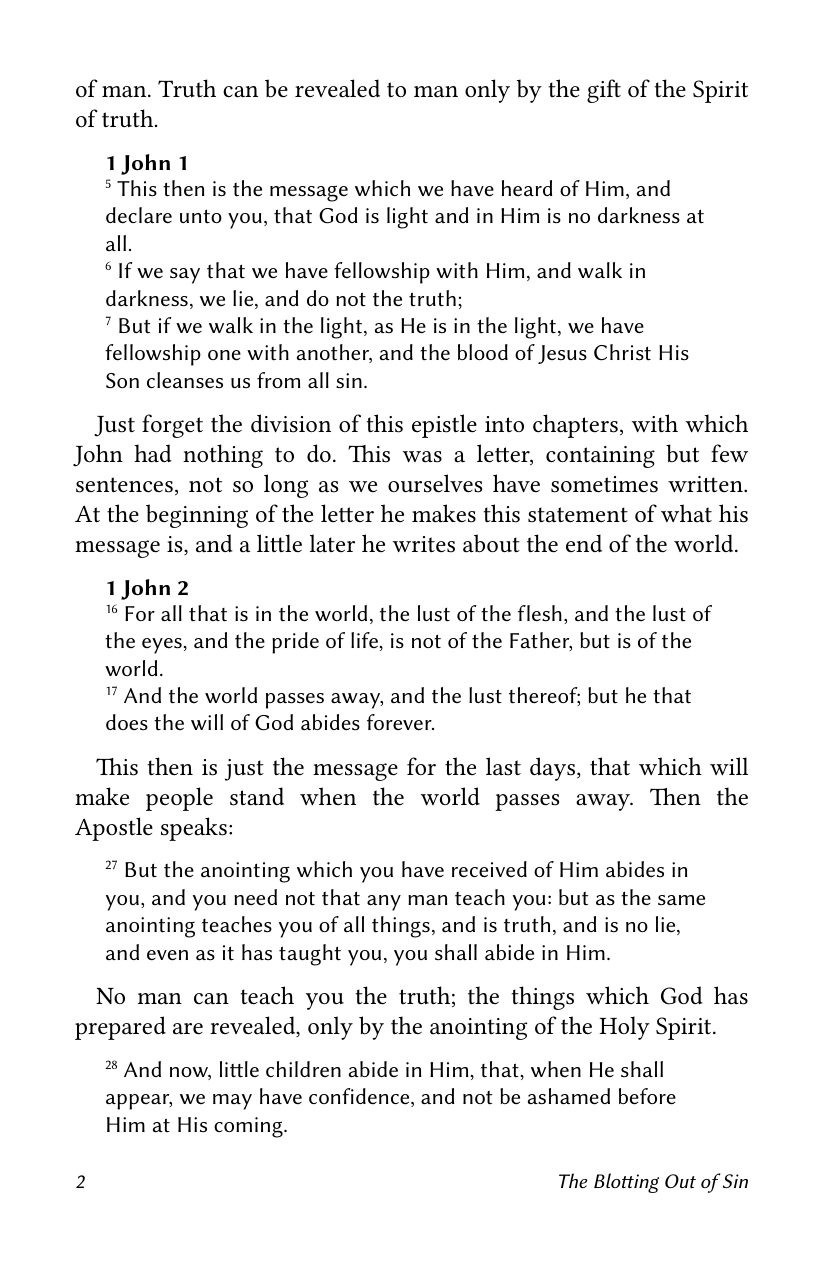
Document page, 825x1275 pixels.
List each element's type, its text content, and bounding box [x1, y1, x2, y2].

text No man can teach you the truth; the things which God has prepared are revealed, only by the anointing of the Holy Spirit. [75, 982, 750, 1040]
text 5 This then is the message which we have heard of Him, and declare unto you, that God is light and in Him is no darkness at all. 6 If we say that we have fellowship with Him, and walk in darkness, we lie, and do not the truth; 7 But if we walk in the light, as He is in the light, we have fellowship one with another, and the blood of Jesus Christ His Son cleanses us from all sin. [105, 176, 720, 394]
text of man. Truth can be revealed to man only by the gift of the Spirit of truth. [75, 75, 750, 133]
text This then is just the message for the last days, that which will make people stand when the world passes away. Then the Apostle speaks: [75, 753, 750, 841]
text 27 But the anointing which you have received of Him abides in you, and you need not that any man teach you: but as the same anointing teaches you of all things, and is truth, and is no lie, and even as it has taught you, you shall abide in Him. [105, 857, 720, 966]
text 1 John 2 [105, 574, 750, 601]
text Just forget the division of this epistle into chapters, with which John had nothing to do. This was a letter, containing but few sentences, not so long as we ourselves have sometimes written. At the beginning of the letter he makes this statement of what his message is, and a little later he writes about the end of the world. [75, 410, 750, 558]
text 1 John 1 [105, 150, 750, 176]
text 16 For all that is in the world, the lust of the flesh, and the lust of the eyes, and the pride of life, is not of the Father, but is of the world. 17 And the world passes away, and the lust thereof; but he that does the will of God abides forever. [105, 601, 720, 736]
text 28 And now, little children abide in Him, that, when He shall appear, we may have confidence, and not be ashamed before Him at His coming. [105, 1057, 720, 1138]
